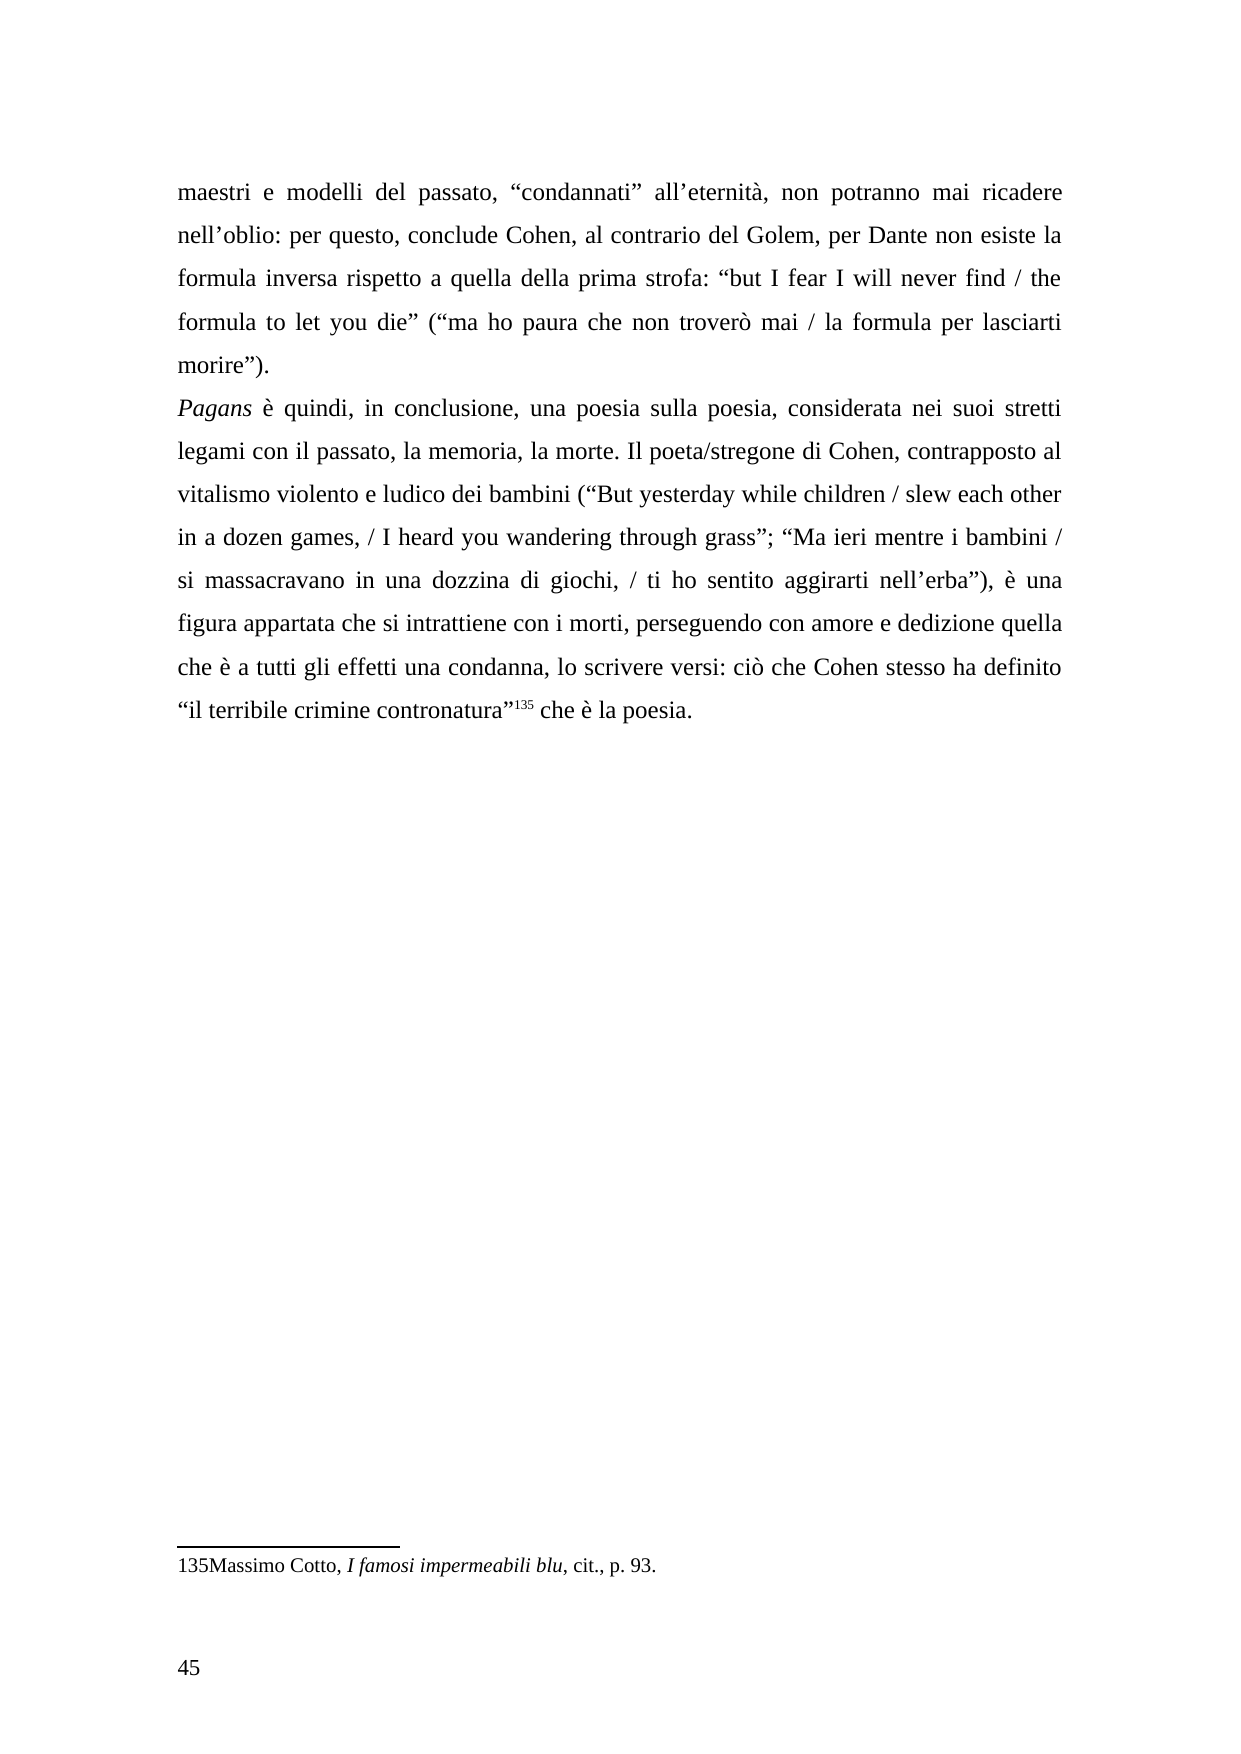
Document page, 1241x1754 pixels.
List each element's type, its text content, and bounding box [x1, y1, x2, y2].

text maestri e modelli del passato, “condannati” all’eternità, non potranno mai ricadere nell’oblio: per questo, conclude Cohen, al contrario del Golem, per Dante non esiste la formula inversa rispetto a quella della prima strofa: “but I fear I will never find / the formula to let you die” (“ma ho paura che non troverò mai / la formula per lasciarti morire”). [177, 177, 1063, 378]
text Massimo Cotto, I famosi impermeabili blu, cit., p. 93. [177, 1553, 1063, 1577]
text Pagans è quindi, in conclusione, una poesia sulla poesia, considerata nei suoi stretti legami con il passato, la memoria, la morte. Il poeta/stregone di Cohen, contrapposto al vitalismo violento e ludico dei bambini (“But yesterday while children / slew each other in a dozen games, / I heard you wandering through grass”; “Ma ieri mentre i bambini / si massacravano in una dozzina di giochi, / ti ho sentito aggirarti nell’erba”), è una figura appartata che si intrattiene con i morti, perseguendo con amore e dedizione quella che è a tutti gli effetti una condanna, lo scrivere versi: ciò che Cohen stesso ha definito “il terribile crimine contronatura” che è la poesia. [177, 393, 1063, 723]
